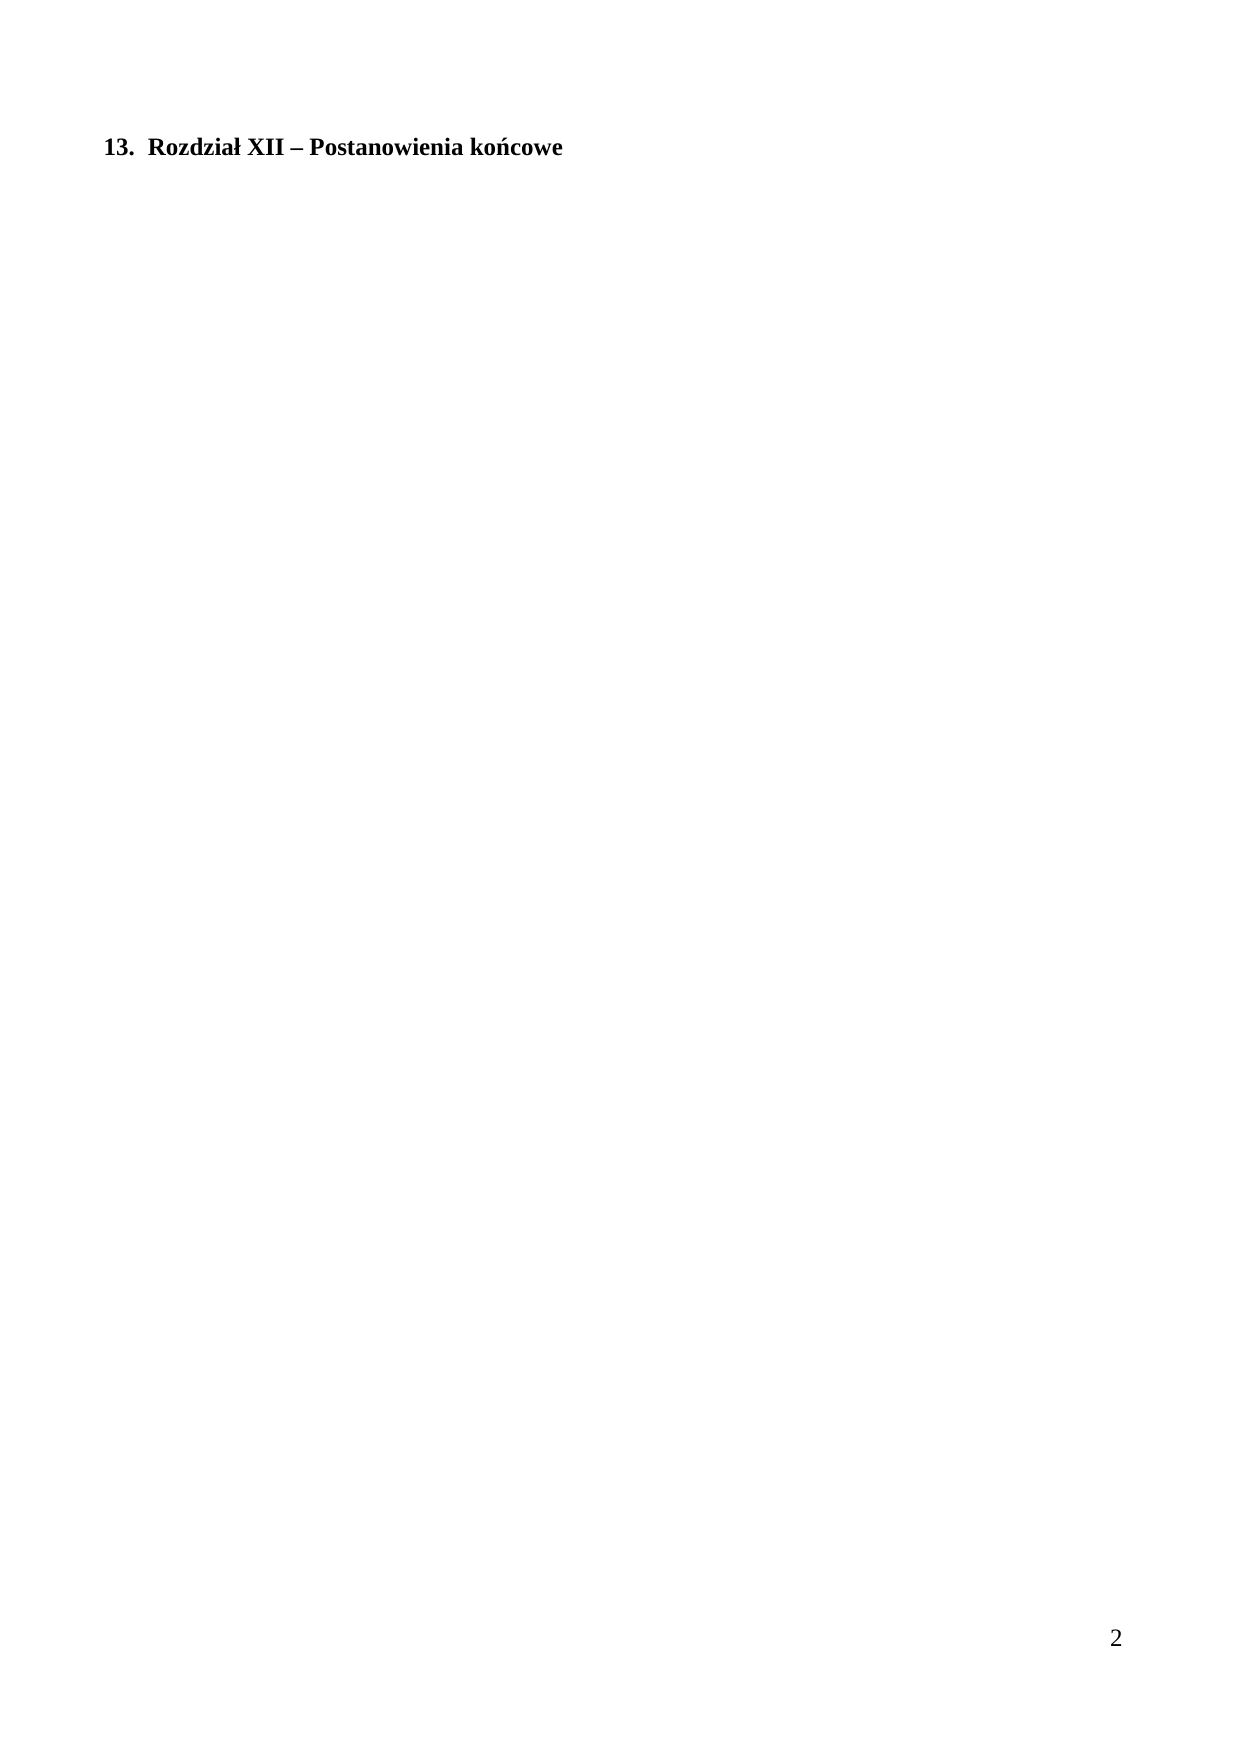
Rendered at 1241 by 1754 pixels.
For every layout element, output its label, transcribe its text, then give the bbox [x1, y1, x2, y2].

list Rozdział XII – Postanowienia końcowe [103, 132, 1122, 161]
